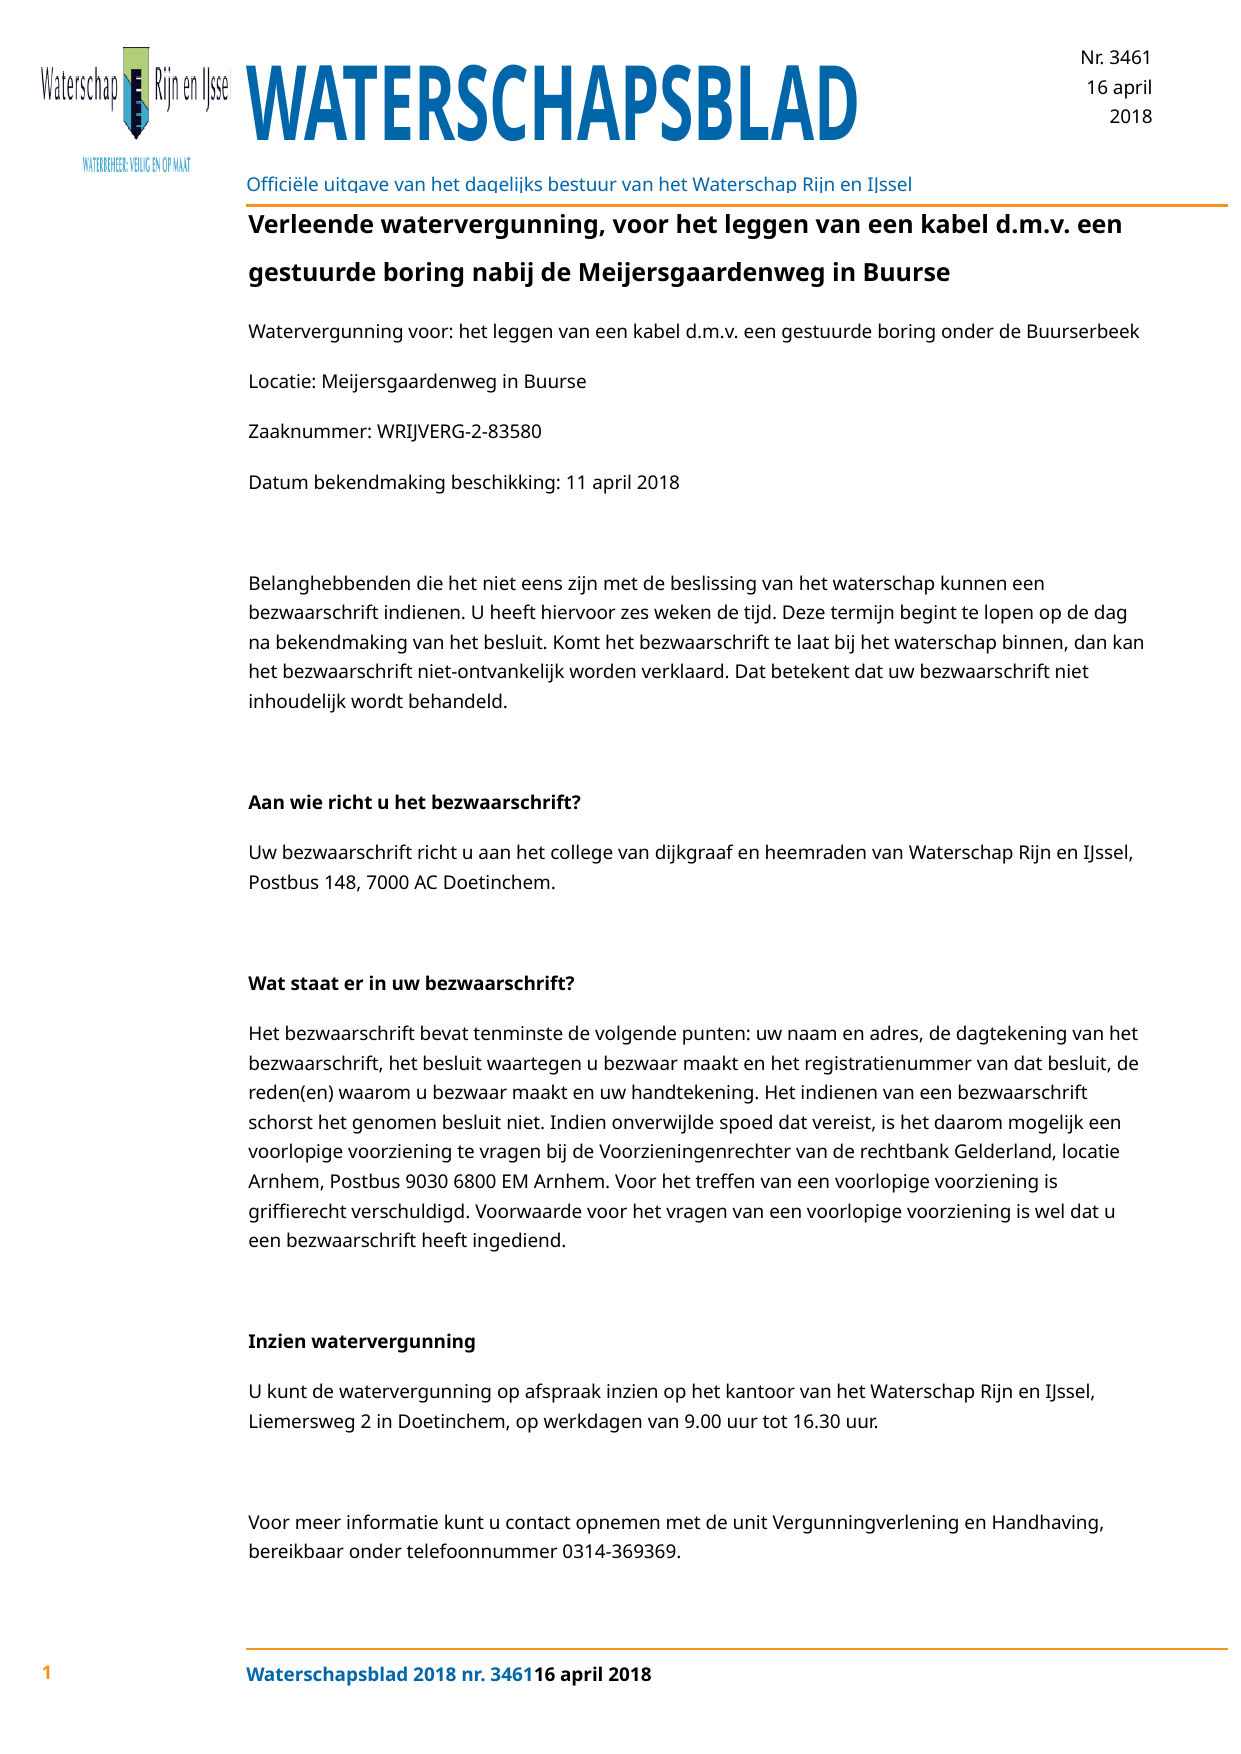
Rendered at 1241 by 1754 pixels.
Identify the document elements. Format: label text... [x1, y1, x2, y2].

text Het bezwaarschrift bevat tenminste de volgende punten: uw naam en adres, de dagtekening van het bezwaarschrift, het besluit waartegen u bezwaar maakt en het registratienummer van dat besluit, de reden(en) waarom u bezwaar maakt en uw handtekening. Het indienen van een bezwaarschrift schorst het genomen besluit niet. Indien onverwijlde spoed dat vereist, is het daarom mogelijk een voorlopige voorziening te vragen bij de Voorzieningenrechter van de rechtbank Gelderland, locatie Arnhem, Postbus 9030 6800 EM Arnhem. Voor het treffen van een voorlopige voorziening is griffierecht verschuldigd. Voorwaarde voor het vragen van een voorlopige voorziening is wel dat u een bezwaarschrift heeft ingediend. [248, 1020, 1152, 1253]
text Watervergunning voor: het leggen van een kabel d.m.v. een gestuurde boring onder de Buurserbeek [248, 318, 1152, 344]
text Aan wie richt u het bezwaarschrift? [248, 789, 1152, 815]
text Datum bekendmaking beschikking: 11 april 2018 [248, 469, 1152, 495]
text Verleende watervergunning, voor het leggen van een kabel d.m.v. een gestuurde boring nabij de Meijersgaardenweg in Buurse [248, 207, 1152, 288]
text Inzien watervergunning [248, 1328, 1152, 1354]
text Wat staat er in uw bezwaarschrift? [248, 970, 1152, 996]
text U kunt de watervergunning op afspraak inzien op het kantoor van het Waterschap Rijn en IJssel, Liemersweg 2 in Doetinchem, op werkdagen van 9.00 uur tot 16.30 uur. [248, 1379, 1152, 1434]
text Locatie: Meijersgaardenweg in Buurse [248, 368, 1152, 394]
text Belanghebbenden die het niet eens zijn met de beslissing van het waterschap kunnen een bezwaarschrift indienen. U heeft hiervoor zes weken de tijd. Deze termijn begint te lopen op de dag na bekendmaking van het besluit. Komt het bezwaarschrift te laat bij het waterschap binnen, dan kan het bezwaarschrift niet-ontvankelijk worden verklaard. Dat betekent dat uw bezwaarschrift niet inhoudelijk wordt behandeld. [248, 570, 1152, 714]
text Uw bezwaarschrift richt u aan het college van dijkgraaf en heemraden van Waterschap Rijn en IJssel, Postbus 148, 7000 AC Doetinchem. [248, 839, 1152, 895]
text Voor meer informatie kunt u contact opnemen met de unit Vergunningverlening en Handhaving, bereikbaar onder telefoonnummer 0314-369369. [248, 1509, 1152, 1564]
picture [41, 47, 231, 172]
text Zaaknummer: WRIJVERG-2-83580 [248, 419, 1152, 444]
